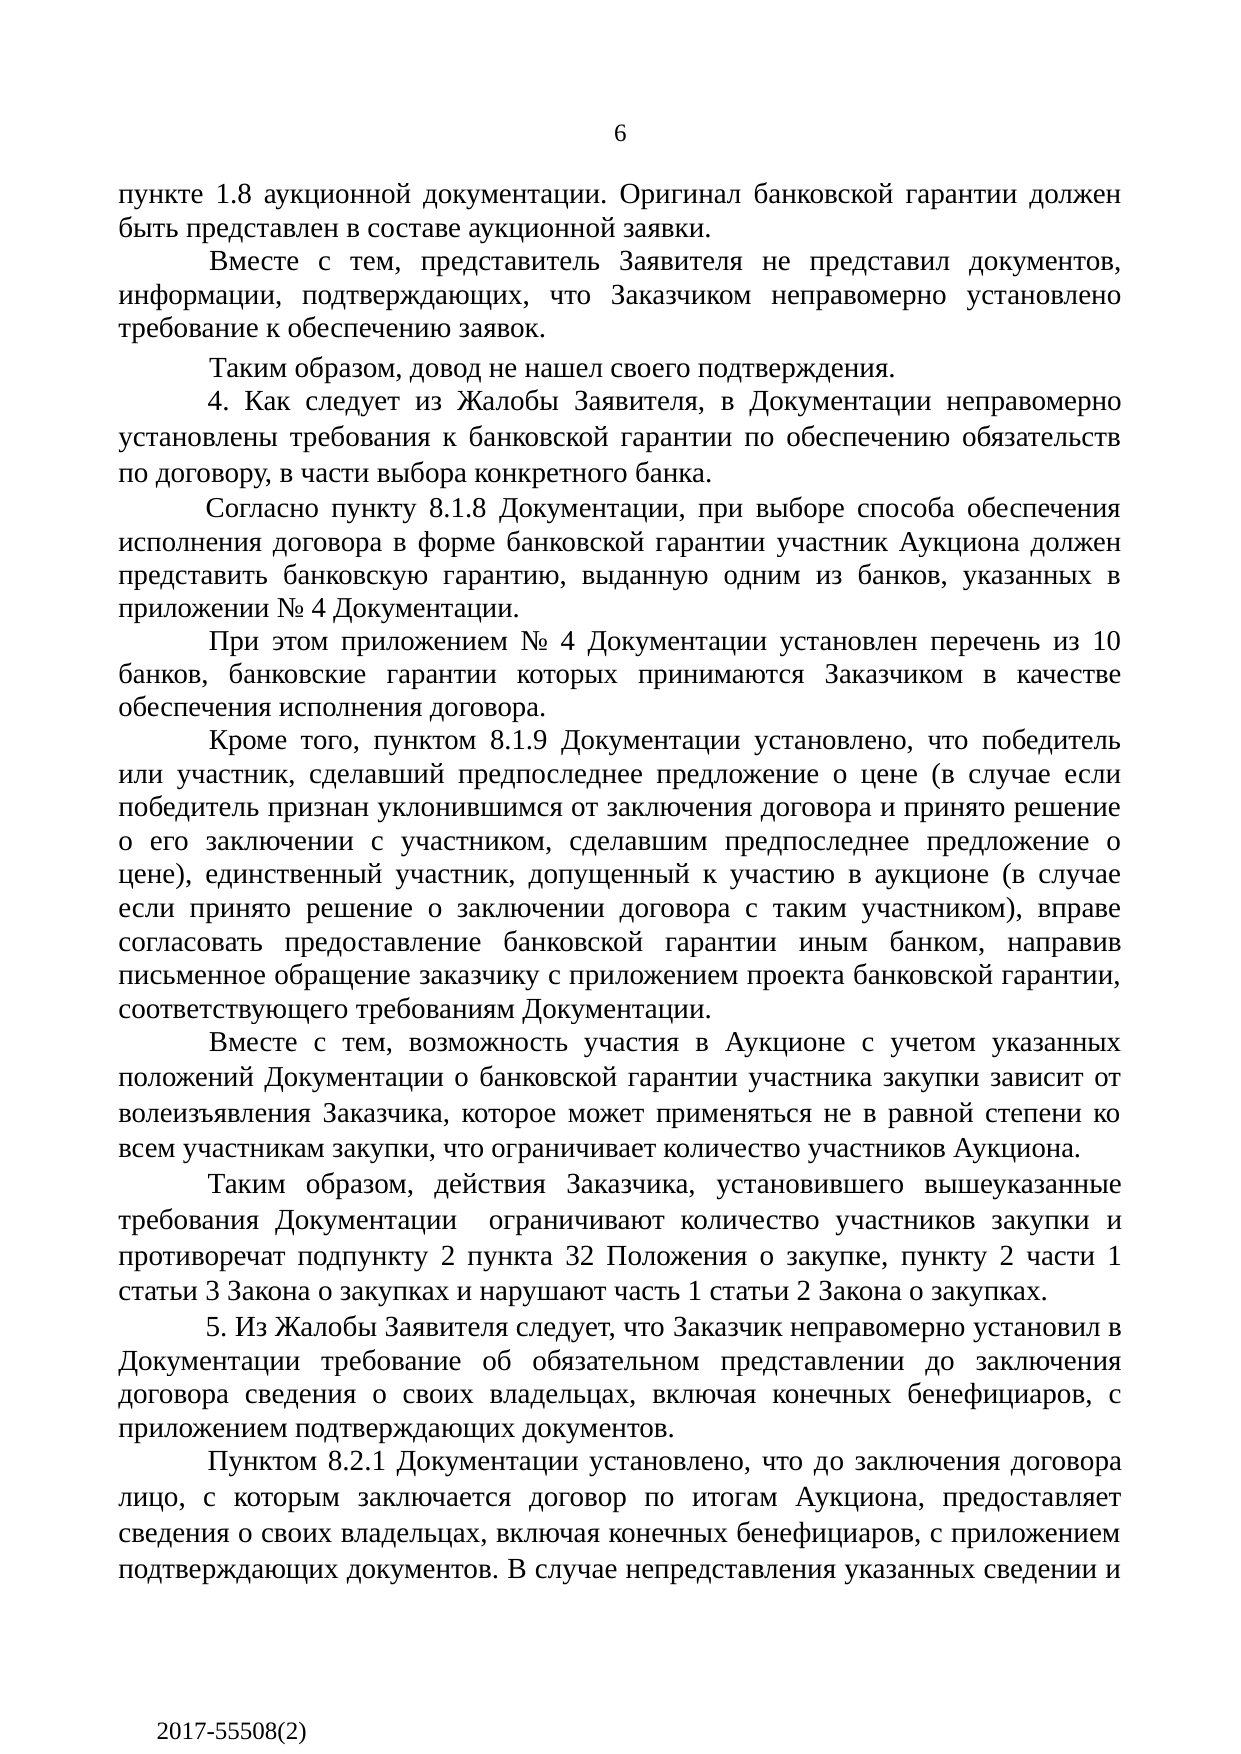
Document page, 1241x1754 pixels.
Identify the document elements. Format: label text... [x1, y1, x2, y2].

text Вместе с тем, представитель Заявителя не представил документов, информации, подтверждающих, что Заказчиком неправомерно установлено требование к обеспечению заявок. [118, 243, 1122, 344]
text пункте 1.8 аукционной документации. Оригинал банковской гарантии должен быть представлен в составе аукционной заявки. [118, 176, 1122, 243]
text Кроме того, пунктом 8.1.9 Документации установлено, что победитель или участник, сделавший предпоследнее предложение о цене (в случае если победитель признан уклонившимся от заключения договора и принято решение о его заключении с участником, сделавшим предпоследнее предложение о цене), единственный участник, допущенный к участию в аукционе (в случае если принято решение о заключении договора с таким участником), вправе согласовать предоставление банковской гарантии иным банком, направив письменное обращение заказчику с приложением проекта банковской гарантии, соответствующего требованиям Документации. [118, 723, 1122, 1024]
text 5. Из Жалобы Заявителя следует, что Заказчик неправомерно установил в Документации требование об обязательном представлении до заключения договора сведения о своих владельцах, включая конечных бенефициаров, с приложением подтверждающих документов. [118, 1309, 1122, 1443]
text Пунктом 8.2.1 Документации установлено, что до заключения договора лицо, с которым заключается договор по итогам Аукциона, предоставляет сведения о своих владельцах, включая конечных бенефициаров, с приложением подтверждающих документов. В случае непредставления указанных сведении и [118, 1443, 1122, 1584]
text Таким образом, довод не нашел своего подтверждения. [118, 350, 1122, 383]
text Таким образом, действия Заказчика, установившего вышеуказанные требования Документации ограничивают количество участников закупки и противоречат подпункту 2 пункта 32 Положения о закупке, пункту 2 части 1 статьи 3 Закона о закупках и нарушают часть 1 статьи 2 Закона о закупках. [118, 1166, 1122, 1307]
text 4. Как следует из Жалобы Заявителя, в Документации неправомерно установлены требования к банковской гарантии по обеспечению обязательств по договору, в части выбора конкретного банка. [118, 383, 1122, 489]
text Вместе с тем, возможность участия в Аукционе с учетом указанных положений Документации о банковской гарантии участника закупки зависит от волеизъявления Заказчика, которое может применяться не в равной степени ко всем участникам закупки, что ограничивает количество участников Аукциона. [118, 1024, 1122, 1164]
text Согласно пункту 8.1.8 Документации, при выборе способа обеспечения исполнения договора в форме банковской гарантии участник Аукциона должен представить банковскую гарантию, выданную одним из банков, указанных в приложении № 4 Документации. [118, 491, 1122, 623]
text При этом приложением № 4 Документации установлен перечень из 10 банков, банковские гарантии которых принимаются Заказчиком в качестве обеспечения исполнения договора. [118, 623, 1122, 723]
